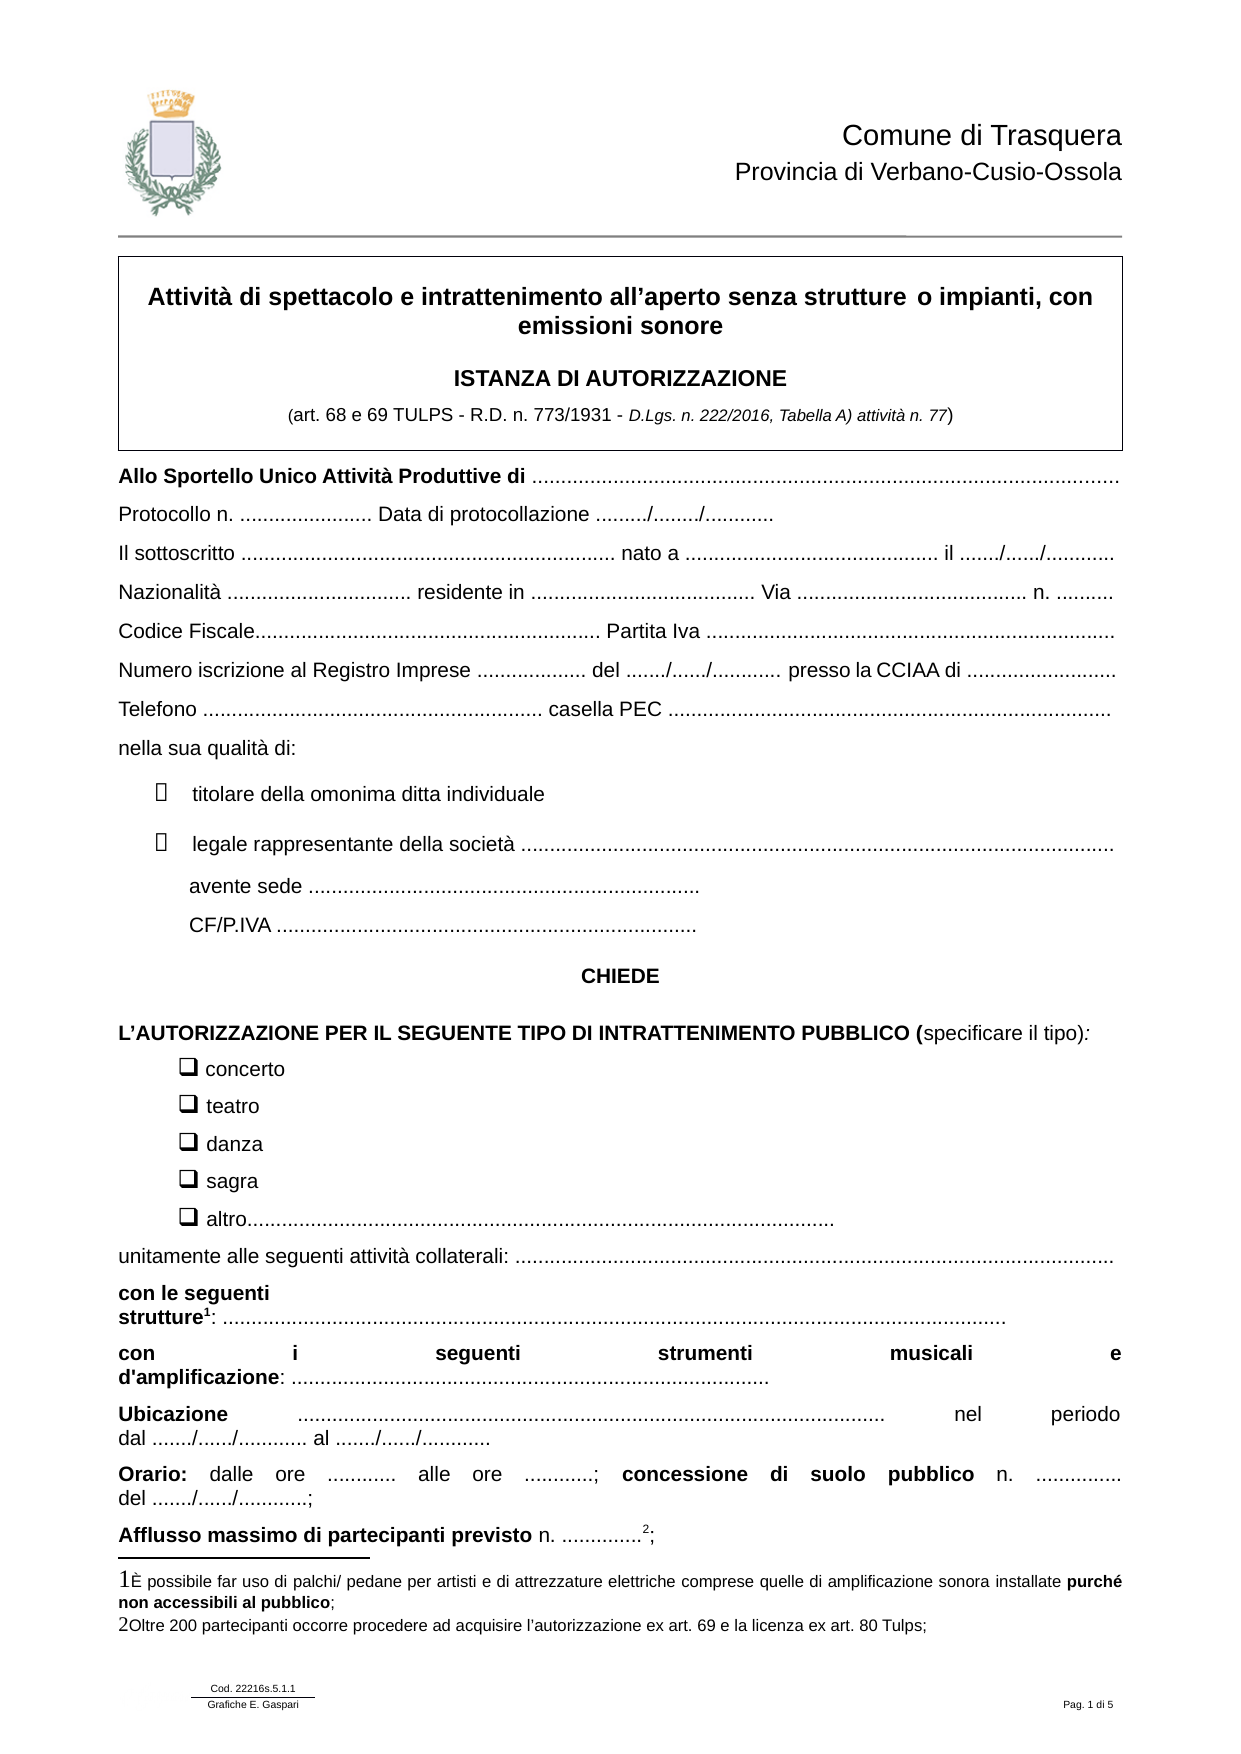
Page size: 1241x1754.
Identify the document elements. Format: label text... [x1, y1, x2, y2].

text Ubicazione ...................................................................................................... nel periodo dal ......./....../............ al ......./....../............ [118, 1402, 1122, 1449]
text Orario: dalle ore ............ alle ore ............; concessione di suolo pubblico n. ............... del ......./....../............; [118, 1462, 1122, 1510]
text Codice Fiscale............................................................ Partita Iva ....................................................................... [118, 619, 1122, 643]
text  titolare della omonima ditta individuale [153, 774, 1122, 808]
text avente sede .................................................................... [189, 874, 1122, 898]
picture [122, 87, 224, 219]
text  altro...................................................................................................... [177, 1207, 1122, 1232]
text CF/P.IVA ......................................................................... [189, 913, 1122, 937]
text  teatro [177, 1094, 1122, 1119]
text Nazionalità ................................ residente in ....................................... Via ........................................ n. .......... [118, 580, 1122, 604]
text  sagra [177, 1169, 1122, 1194]
text Oltre 200 partecipanti occorre procedere ad acquisire l’autorizzazione ex art. 69 e la licenza ex art. 80 Tulps; [118, 1612, 1122, 1636]
text Allo Sportello Unico Attività Produttive di [118, 463, 1122, 487]
text L’AUTORIZZAZIONE PER IL SEGUENTE TIPO DI INTRATTENIMENTO PUBBLICO (specificare il tipo): [118, 1020, 1122, 1044]
text Provincia di Verbano-Cusio-Ossola [224, 157, 1122, 185]
text CHIEDE [118, 964, 1122, 988]
text con le seguenti strutture: ........................................................................................................................................ [118, 1281, 1122, 1329]
text Comune di Trasquera [224, 118, 1122, 152]
text Telefono ........................................................... casella PEC ............................................................................. [118, 697, 1122, 721]
text  danza [177, 1132, 1122, 1157]
text unitamente alle seguenti attività collaterali: ........................................................................................................ [118, 1244, 1122, 1268]
text  concerto [177, 1057, 1122, 1082]
text con i seguenti strumenti musicali e d'amplificazione: ................................................................................... [118, 1341, 1122, 1389]
text Numero iscrizione al Registro Imprese ................... del ......./....../............ presso la CCIAA di .......................... [118, 658, 1122, 682]
text È possibile far uso di palchi/ pedane per artisti e di attrezzature elettriche comprese quelle di amplificazione sonora installate purché non accessibili al pubblico; [118, 1564, 1122, 1612]
table_header Attività di spettacolo e intrattenimento all’aperto senza strutture o impianti, con emissioni sonore ISTANZA DI AUTORIZZAZIONE (art. 68 e 69 TULPS - R.D. n. 773/1931 - D.Lgs. n. 222/2016, Tabella A) attività n. 77) [119, 257, 1122, 450]
text Afflusso massimo di partecipanti previsto n. ..............; [118, 1522, 1122, 1546]
text Il sottoscritto ................................................................. nato a ............................................ il ......./....../............ [118, 541, 1122, 565]
text Protocollo n. ....................... Data di protocollazione ........./......../............ [118, 502, 1122, 526]
text nella sua qualità di: [118, 735, 1122, 759]
text  legale rappresentante della società ....................................................................................................... [153, 824, 1122, 858]
